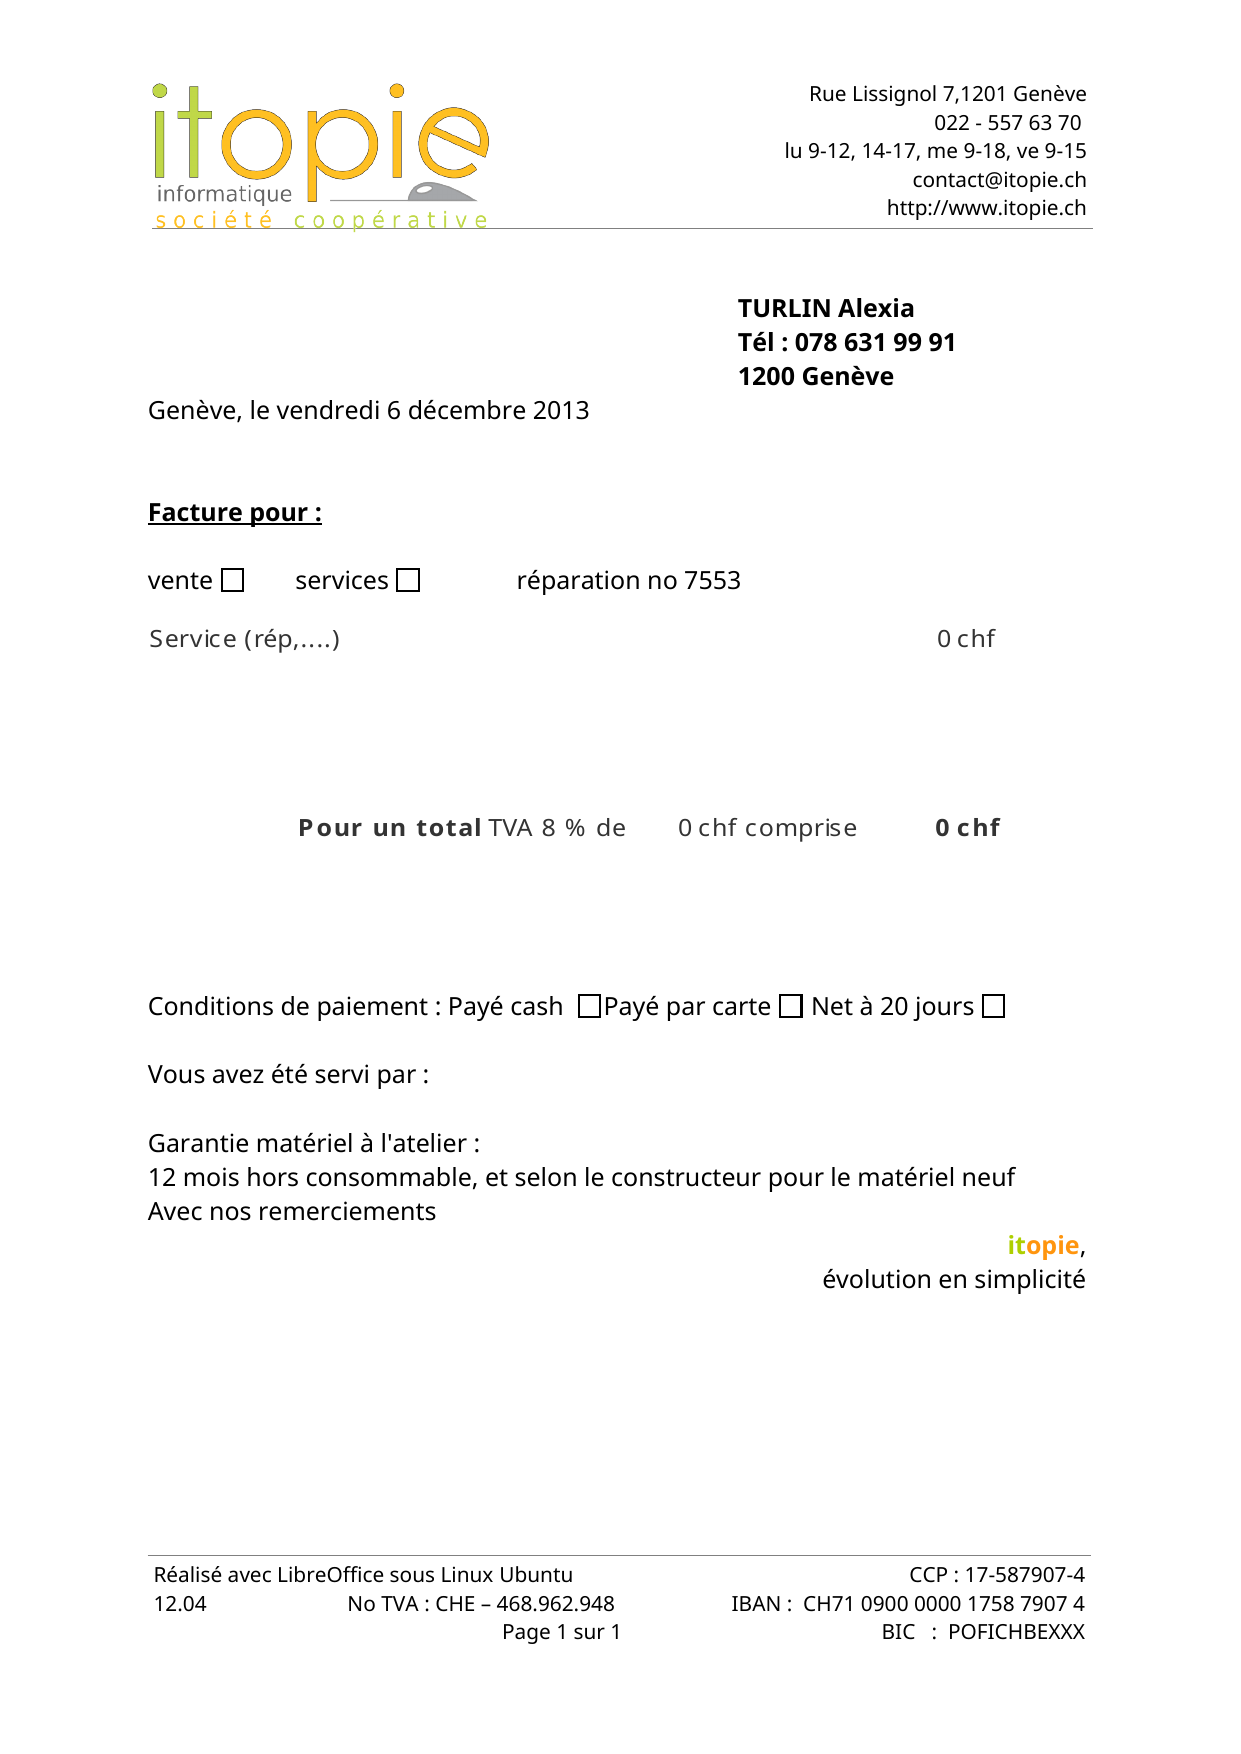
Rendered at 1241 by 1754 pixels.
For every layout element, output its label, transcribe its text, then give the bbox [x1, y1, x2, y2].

text Facture pour : [148, 495, 1093, 529]
text 1200 Genève [148, 358, 1093, 392]
text Garantie matériel à l'atelier : [148, 1125, 1093, 1159]
text Conditions de paiement : Payé cash Payé par carte Net à 20 jours [148, 989, 1093, 1023]
picture [138, 72, 500, 244]
text vente services réparation no 7553 [148, 563, 1093, 597]
text 12 mois hors consommable, et selon le constructeur pour le matériel neuf [148, 1159, 1093, 1193]
text itopie, [148, 1227, 1093, 1262]
text Vous avez été servi par : [148, 1057, 1093, 1091]
text Tél : 078 631 99 91 [148, 324, 1093, 358]
text Genève, le vendredi 6 décembre 2013 [148, 392, 1093, 427]
text évolution en simplicité [148, 1262, 1093, 1296]
text TURLIN Alexia [148, 290, 1093, 324]
text Avec nos remerciements [148, 1193, 1093, 1227]
